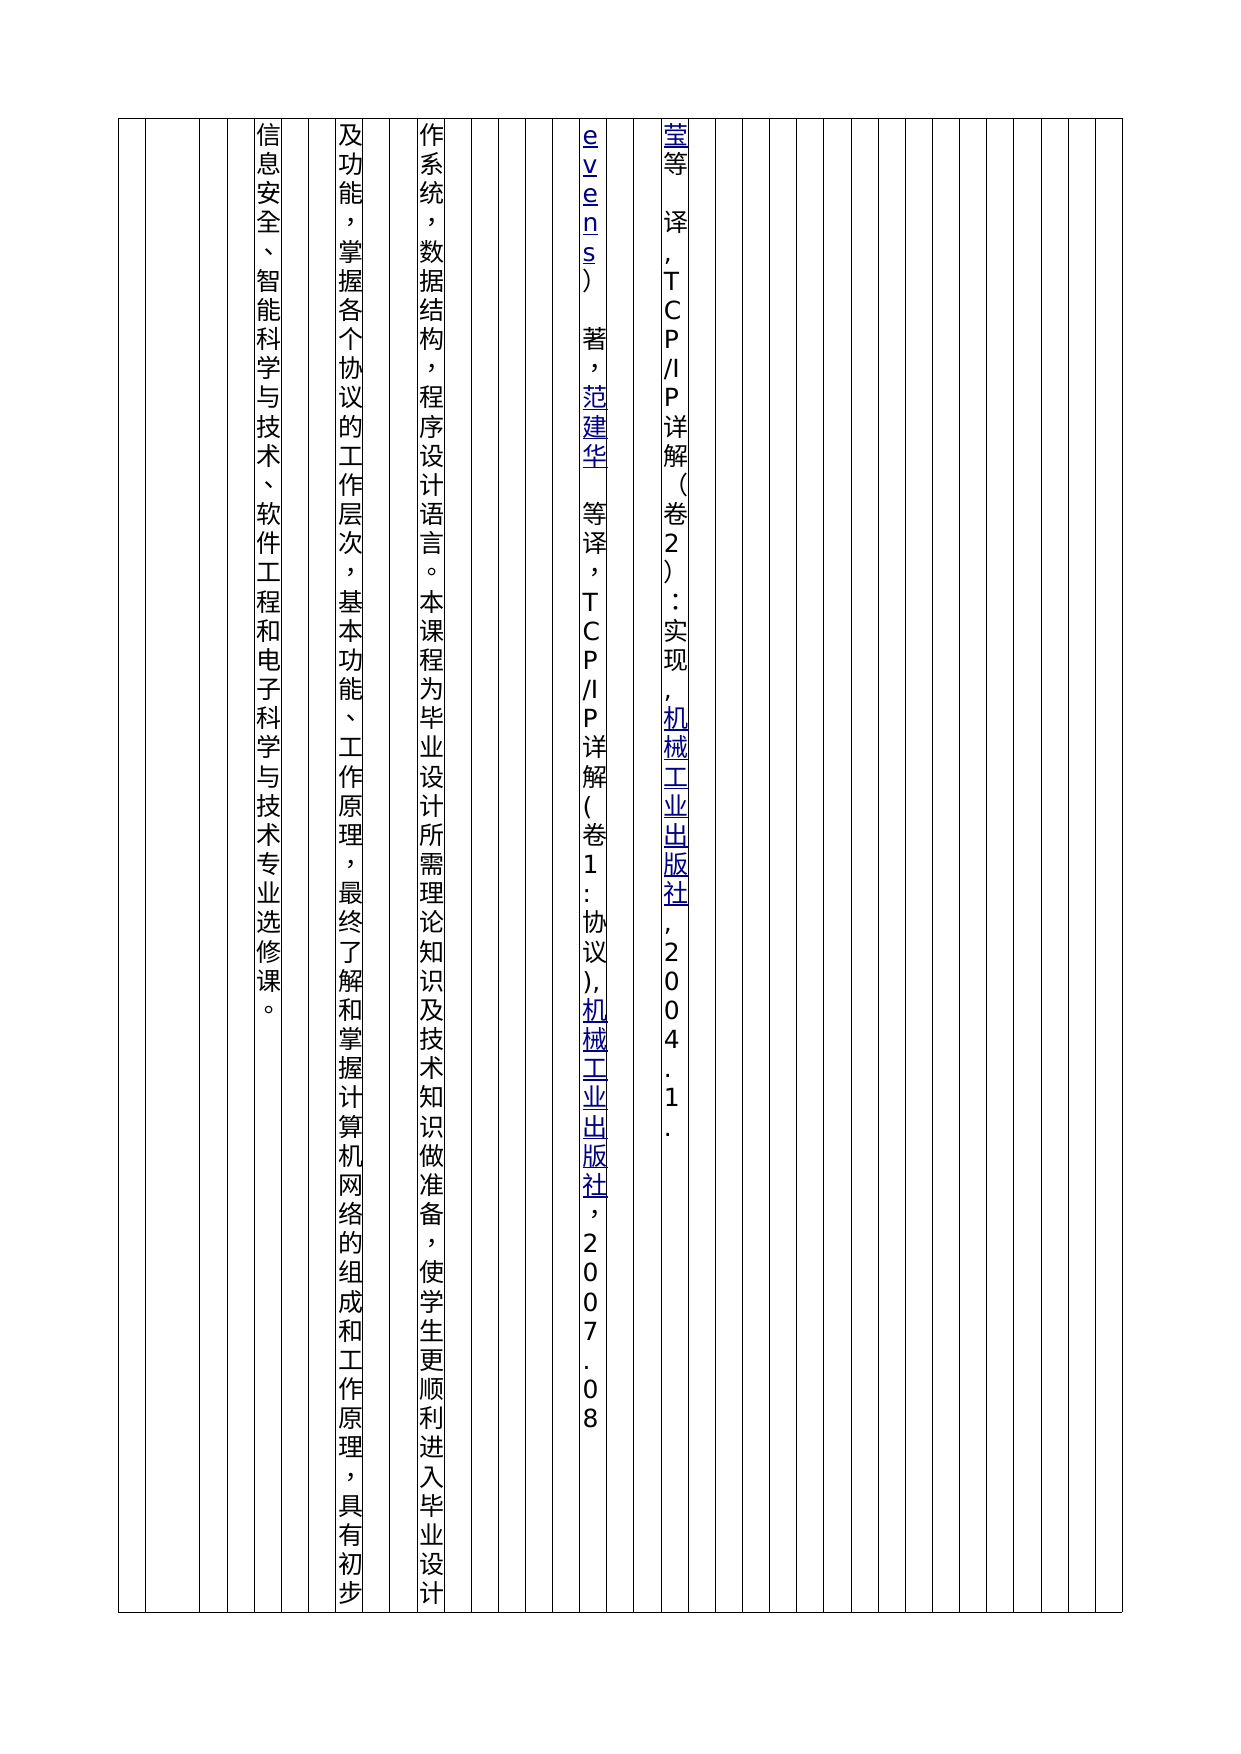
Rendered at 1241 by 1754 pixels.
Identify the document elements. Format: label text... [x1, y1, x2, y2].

table_cell [146, 119, 199, 1612]
table_cell [852, 119, 878, 1612]
table_cell [200, 119, 227, 1612]
table_cell [445, 119, 471, 1612]
table_cell [1014, 119, 1041, 1612]
table_cell [526, 119, 552, 1612]
table_cell [824, 119, 851, 1612]
table_cell [309, 119, 335, 1612]
table_cell [797, 119, 823, 1612]
table_cell [770, 119, 796, 1612]
table_cell [472, 119, 498, 1612]
table_cell evens） 著，范建华 等译，TCP/IP 详解(卷1:协议),机械工业出版社，2007.08 [580, 119, 606, 1612]
table_cell [933, 119, 959, 1612]
table_cell [1069, 119, 1095, 1612]
table_cell 信息安全、智能科学与技术、软件工程和电子科学与技术专业选修课。 [255, 119, 281, 1612]
table_cell [689, 119, 715, 1612]
table_cell [282, 119, 308, 1612]
table_cell [879, 119, 905, 1612]
table_cell [499, 119, 525, 1612]
table_cell 及功能，掌握各个协议的工作层次，基本功能、工作原理，最终了解和掌握计算机网络的组成和工作原理，具有初步 [336, 119, 362, 1612]
table_cell [390, 119, 417, 1612]
table_cell 作系统，数据结构，程序设计语言。本课程为毕业设计所需理论知识及技术知识做准备，使学生更顺利进入毕业设计 [418, 119, 444, 1612]
table_cell [716, 119, 742, 1612]
table_cell [1042, 119, 1068, 1612]
table_cell [607, 119, 633, 1612]
table_cell [743, 119, 769, 1612]
table_cell [987, 119, 1013, 1612]
table_cell [228, 119, 254, 1612]
table_cell [634, 119, 661, 1612]
table_cell [363, 119, 389, 1612]
table_cell [119, 119, 145, 1612]
table_cell [553, 119, 579, 1612]
table_cell [906, 119, 932, 1612]
table_cell [1096, 119, 1122, 1612]
table_cell [960, 119, 986, 1612]
table_cell 莹等 译,TCP/IP详解（卷2）：实现, 机械工业出版社,2004.1. [662, 119, 688, 1612]
